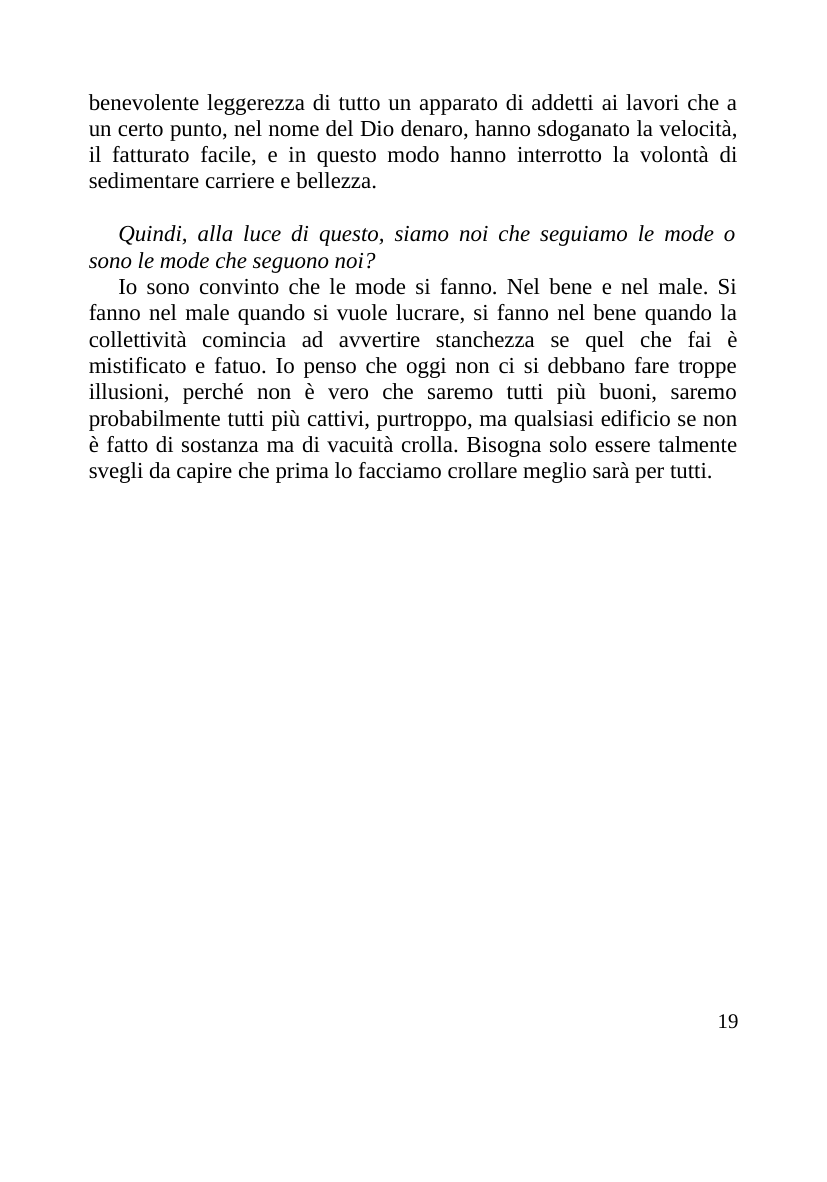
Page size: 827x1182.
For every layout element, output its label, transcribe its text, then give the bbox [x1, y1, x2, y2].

text Quindi, alla luce di questo, siamo noi che seguiamo le mode o sono le mode che seguono noi? [88, 220, 738, 273]
text Io sono convinto che le mode si fanno. Nel bene e nel male. Si fanno nel male quando si vuole lucrare, si fanno nel bene quando la collettività comincia ad avvertire stanchezza se quel che fai è mistificato e fatuo. Io penso che oggi non ci si debbano fare troppe illusioni, perché non è vero che saremo tutti più buoni, saremo probabilmente tutti più cattivi, purtroppo, ma qualsiasi edificio se non è fatto di sostanza ma di vacuità crolla. Bisogna solo essere talmente svegli da capire che prima lo facciamo crollare meglio sarà per tutti. [88, 273, 738, 484]
text benevolente leggerezza di tutto un apparato di addetti ai lavori che a un certo punto, nel nome del Dio denaro, hanno sdoganato la velocità, il fatturato facile, e in questo modo hanno interrotto la volontà di sedimentare carriere e bellezza. [88, 88, 738, 194]
